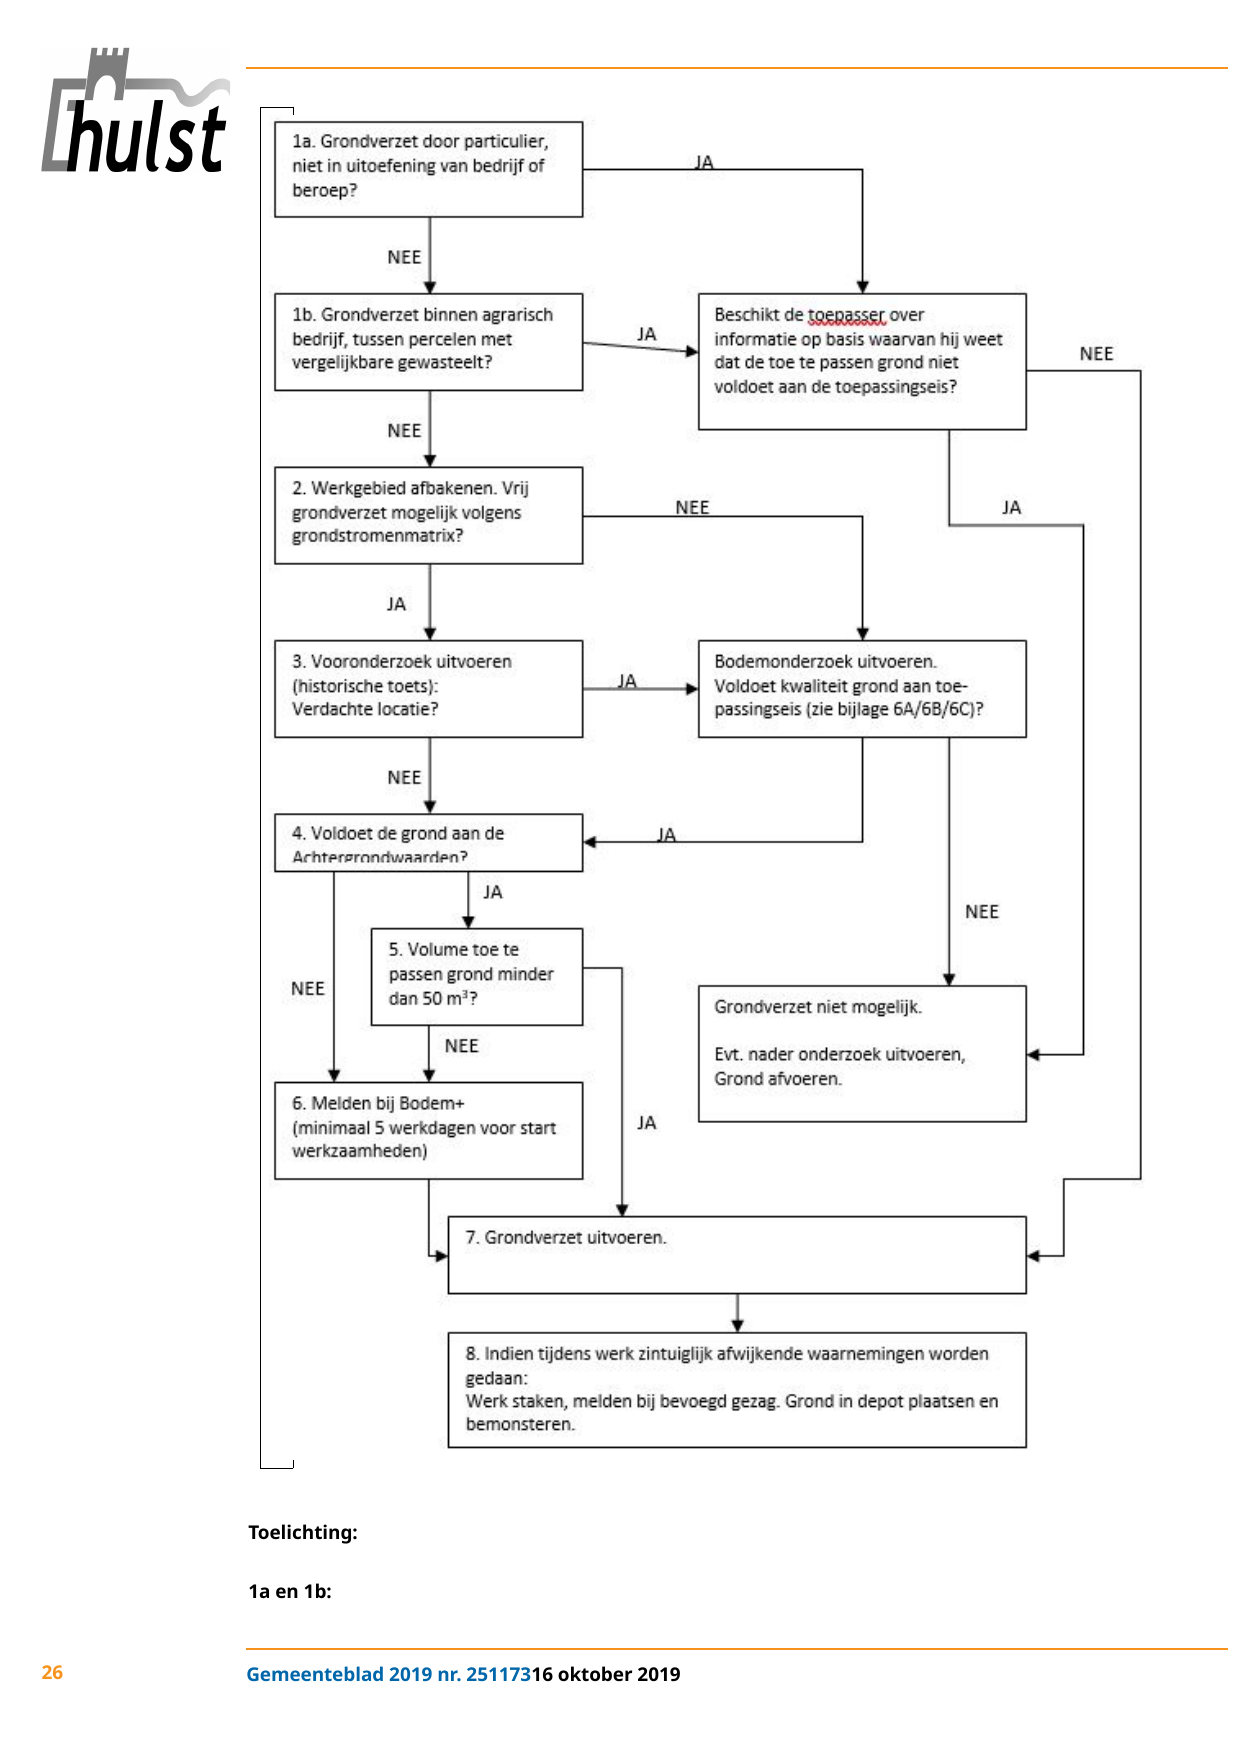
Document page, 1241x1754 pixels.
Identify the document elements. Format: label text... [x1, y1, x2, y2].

picture [268, 115, 1155, 1460]
text 1a en 1b: [248, 1578, 1152, 1604]
picture [41, 47, 231, 172]
text Toelichting: [248, 1519, 1152, 1545]
